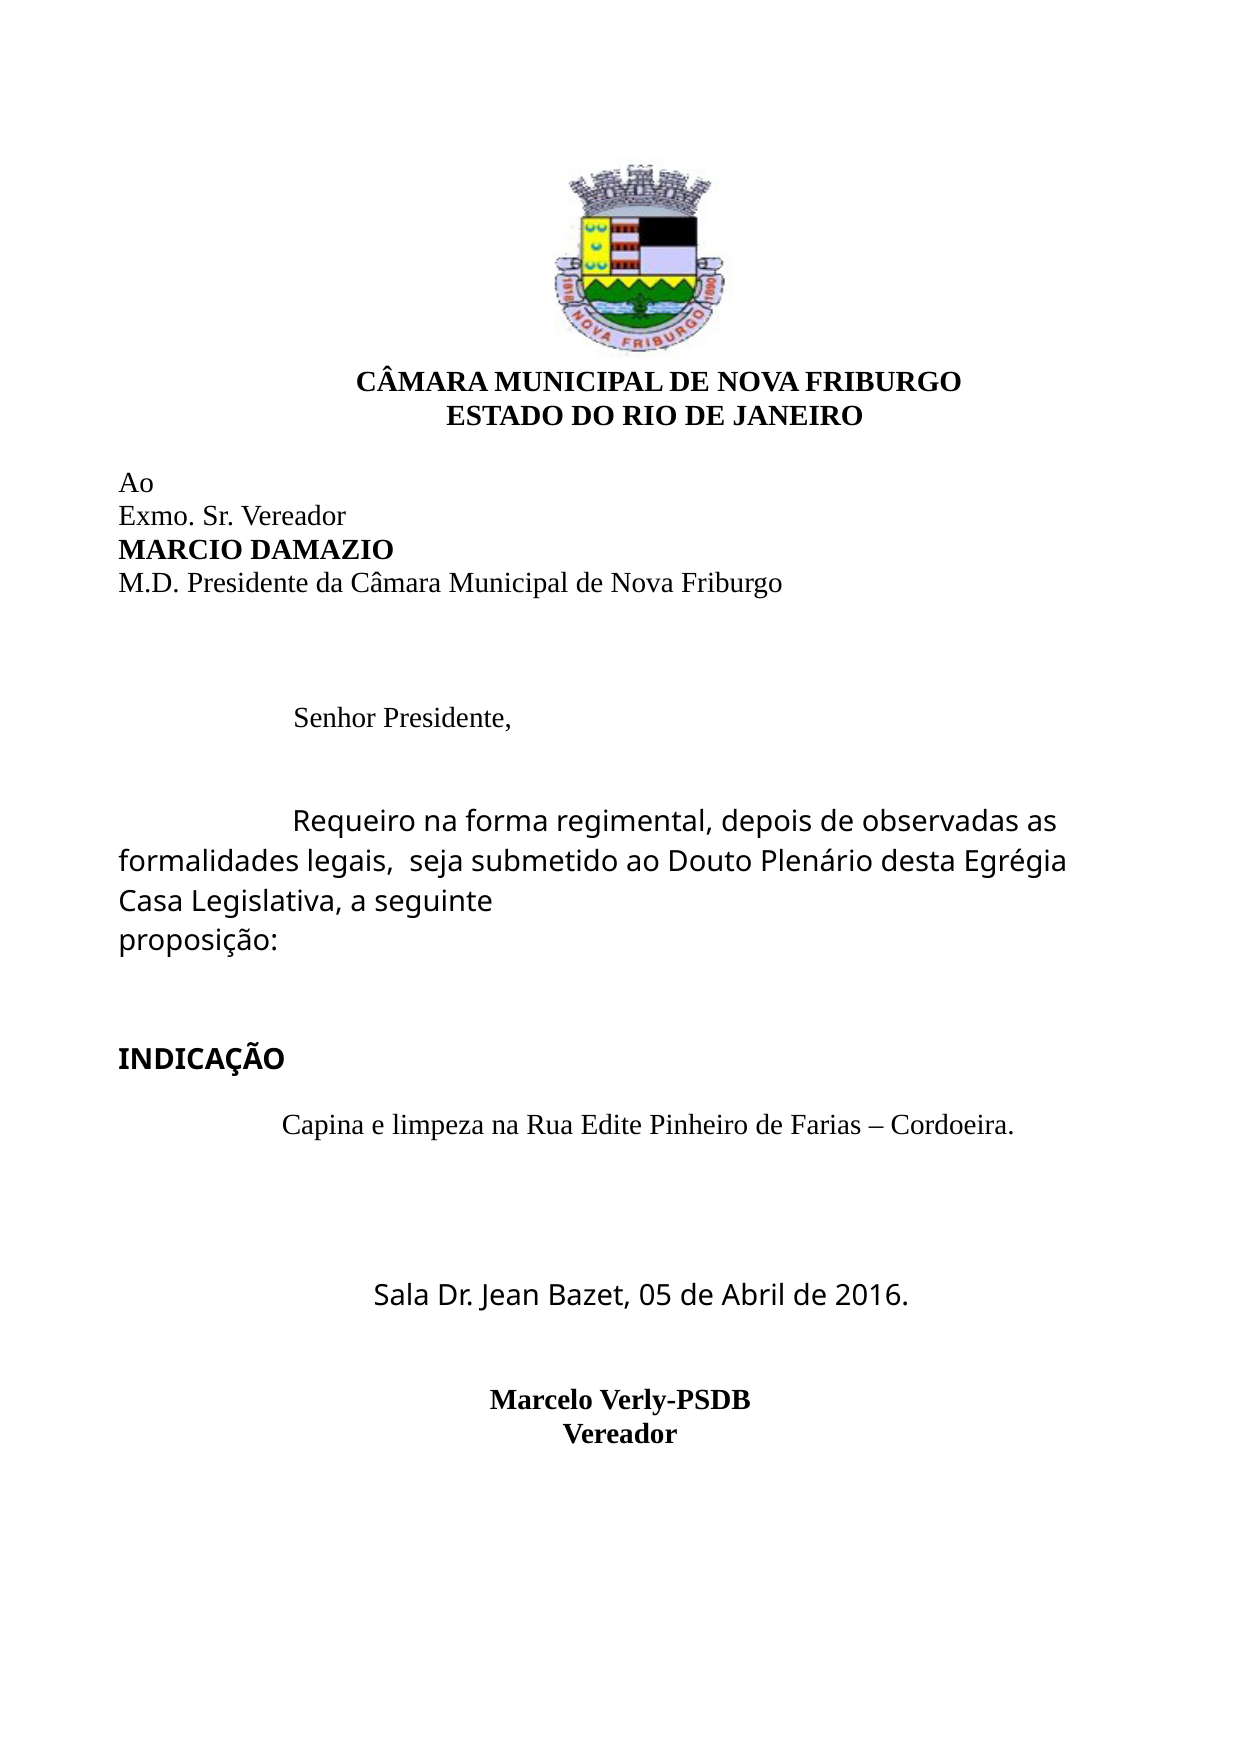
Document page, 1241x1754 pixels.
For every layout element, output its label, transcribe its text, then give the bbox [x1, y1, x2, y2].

text Sala Dr. Jean Bazet, 05 de Abril de 2016. [118, 1275, 1122, 1314]
text Vereador [118, 1416, 1122, 1449]
text Requeiro na forma regimental, depois de observadas as formalidades legais, seja submetido ao Douto Plenário desta Egrégia Casa Legislativa, a seguinte [118, 800, 1122, 919]
text proposição: [118, 919, 1122, 959]
text M.D. Presidente da Câmara Municipal de Nova Friburgo [118, 566, 1122, 599]
text ESTADO DO RIO DE JANEIRO [118, 398, 1122, 431]
text Marcelo Verly-PSDB [118, 1382, 1122, 1416]
text Capina e limpeza na Rua Edite Pinheiro de Farias – Cordoeira. [118, 1107, 1122, 1141]
text MARCIO DAMAZIO [118, 532, 1122, 566]
text CÂMARA MUNICIPAL DE NOVA FRIBURGO [118, 118, 1122, 398]
text Ao [118, 465, 1122, 498]
text Senhor Presidente, [118, 700, 1122, 733]
text Exmo. Sr. Vereador [118, 498, 1122, 532]
text INDICAÇÃO [118, 1038, 1122, 1078]
